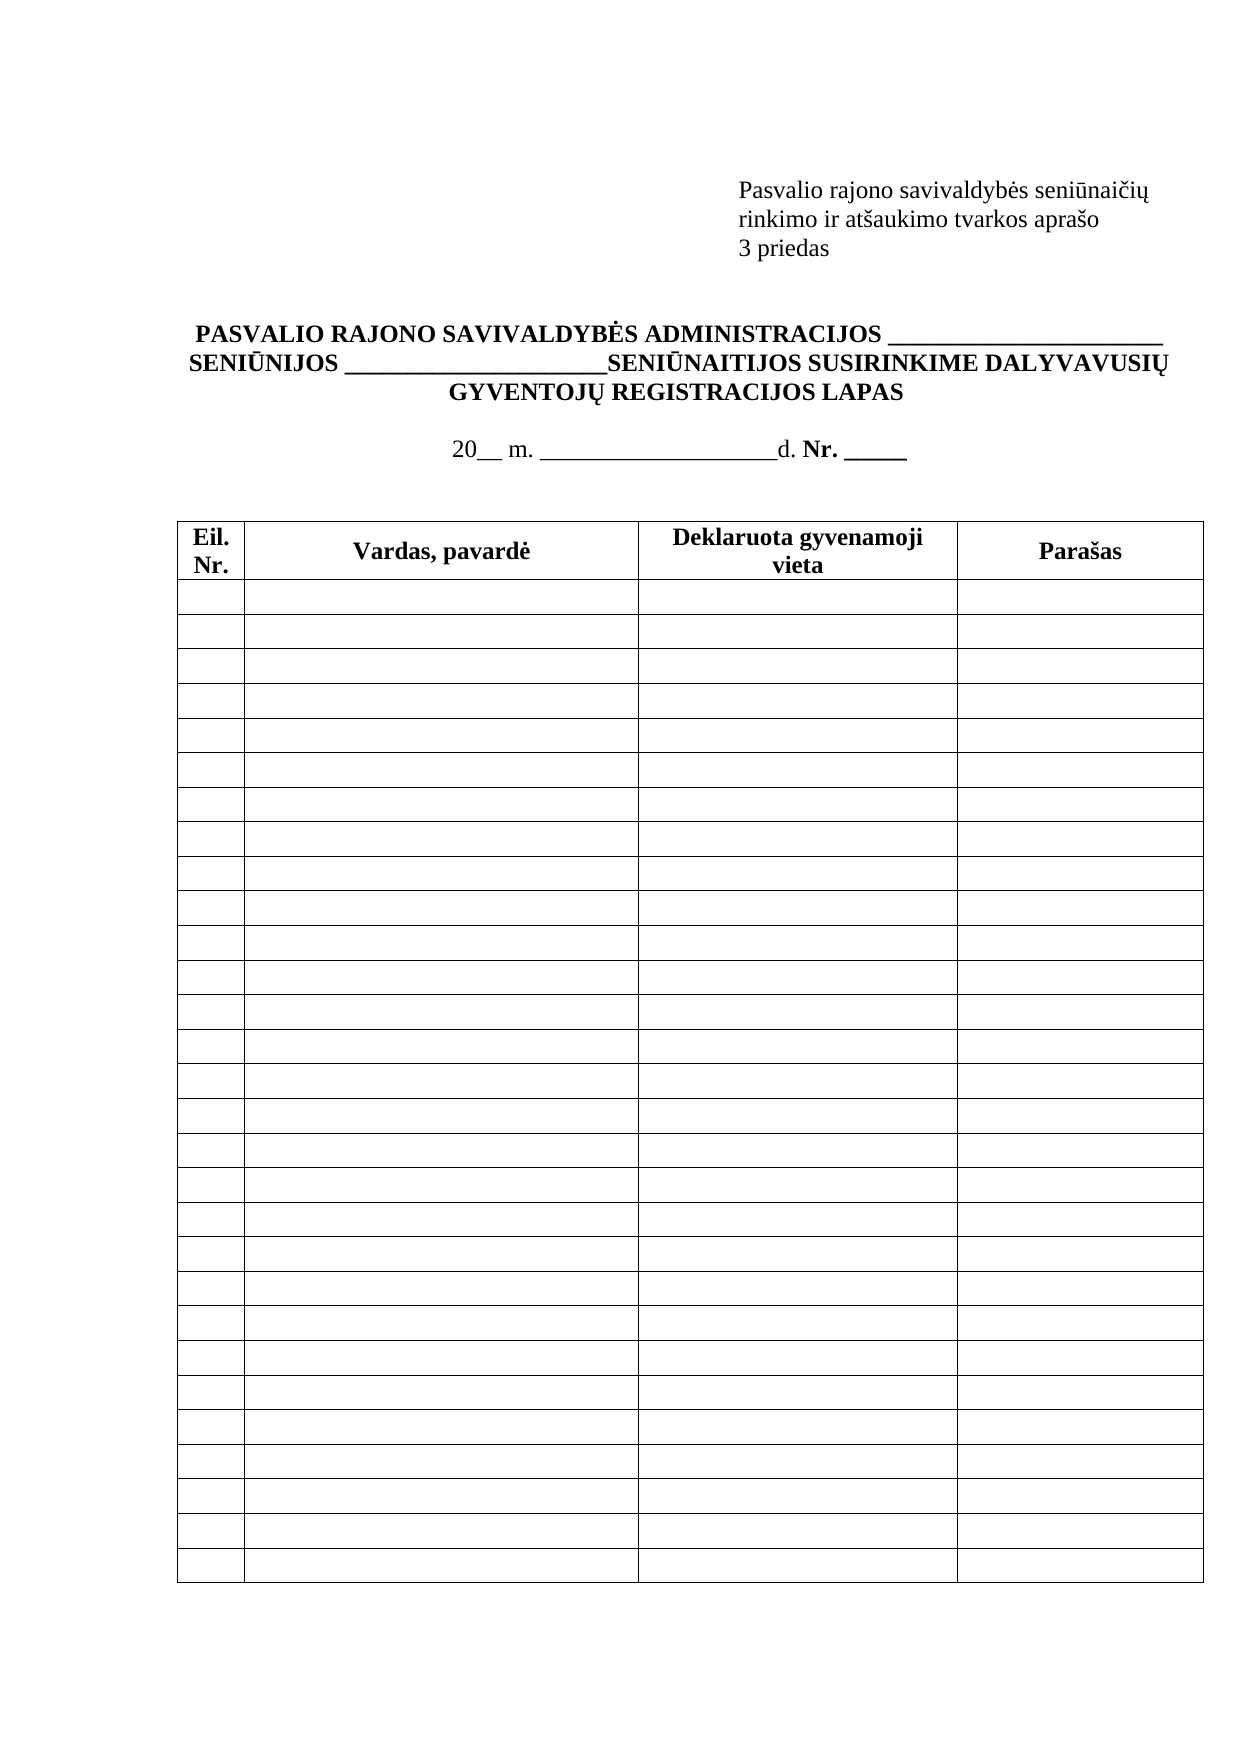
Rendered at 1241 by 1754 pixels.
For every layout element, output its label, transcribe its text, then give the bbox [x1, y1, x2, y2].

table_cell [178, 1064, 244, 1098]
table_cell [245, 857, 638, 890]
table_cell [958, 1168, 1203, 1202]
table_cell [958, 580, 1203, 614]
table_cell [245, 1549, 638, 1582]
table_cell [245, 1410, 638, 1444]
table_header Deklaruota gyvenamoji vieta [639, 522, 957, 579]
table_cell [639, 580, 957, 614]
table_cell [958, 615, 1203, 648]
table_cell [958, 1445, 1203, 1478]
table_cell [245, 753, 638, 787]
table_cell [245, 1134, 638, 1167]
table_cell [245, 1064, 638, 1098]
table_cell [178, 1134, 244, 1167]
table_cell [639, 1168, 957, 1202]
table_cell [178, 961, 244, 994]
table_cell [245, 1168, 638, 1202]
table_cell [639, 615, 957, 648]
table_cell [178, 580, 244, 614]
table_cell [245, 995, 638, 1029]
table_cell [178, 1341, 244, 1374]
table_cell [639, 1272, 957, 1305]
table_cell [245, 891, 638, 925]
table_cell [245, 1237, 638, 1271]
table_cell [639, 649, 957, 683]
table_cell [245, 961, 638, 994]
table_cell [958, 1134, 1203, 1167]
table_cell [958, 857, 1203, 890]
table_cell [639, 1030, 957, 1063]
table_cell [245, 1272, 638, 1305]
table_cell [958, 1064, 1203, 1098]
table_cell [958, 684, 1203, 717]
table_cell [178, 615, 244, 648]
table_cell [178, 1099, 244, 1132]
table_cell [178, 1237, 244, 1271]
table_cell [245, 1514, 638, 1547]
table_cell [958, 1030, 1203, 1063]
table_cell [639, 1306, 957, 1340]
text Pasvalio rajono savivaldybės seniūnaičių [177, 176, 1181, 204]
table_cell [178, 1203, 244, 1236]
table_cell [245, 615, 638, 648]
text 3 priedas [177, 233, 1181, 262]
table_cell [245, 580, 638, 614]
table_cell [245, 1306, 638, 1340]
text 20__ m. ___________________d. Nr. _____ [177, 434, 1181, 463]
table_cell [245, 1479, 638, 1513]
table_cell [639, 719, 957, 752]
table_cell [958, 1376, 1203, 1409]
table_cell [178, 1030, 244, 1063]
table_cell [639, 1064, 957, 1098]
table_cell [245, 1445, 638, 1478]
table_cell [178, 1376, 244, 1409]
table_cell [639, 1203, 957, 1236]
table_cell [178, 649, 244, 683]
table_cell [178, 995, 244, 1029]
table_cell [639, 822, 957, 856]
table_cell [178, 1306, 244, 1340]
table_cell [245, 926, 638, 959]
table_cell [639, 1445, 957, 1478]
table_cell [958, 649, 1203, 683]
table_cell [958, 995, 1203, 1029]
table_cell [639, 1237, 957, 1271]
table_cell [178, 1272, 244, 1305]
table_cell [178, 788, 244, 821]
table_cell [178, 1168, 244, 1202]
table_cell [245, 684, 638, 717]
table_cell [639, 1514, 957, 1547]
table_cell [639, 926, 957, 959]
table_cell [639, 753, 957, 787]
table_cell [178, 1514, 244, 1547]
table_cell [958, 822, 1203, 856]
table_cell [639, 1341, 957, 1374]
table_cell [639, 1479, 957, 1513]
table_cell [639, 961, 957, 994]
table_cell [958, 788, 1203, 821]
text PASVALIO RAJONO SAVIVALDYBĖS ADMINISTRACIJOS ______________________ SENIŪNIJOS _____________________SENIŪNAITIJOS SUSIRINKIME DALYVAVUSIŲ GYVENTOJŲ REGISTRACIJOS LAPAS [177, 319, 1181, 406]
table_cell [958, 1099, 1203, 1132]
table_cell [245, 649, 638, 683]
table_cell [178, 753, 244, 787]
table_cell [178, 891, 244, 925]
table_cell [958, 1341, 1203, 1374]
table_cell [245, 1341, 638, 1374]
table_cell [958, 1237, 1203, 1271]
table_cell [178, 822, 244, 856]
table_cell [178, 1479, 244, 1513]
table_cell [245, 1203, 638, 1236]
table_cell [639, 995, 957, 1029]
table_cell [958, 961, 1203, 994]
table_cell [245, 1376, 638, 1409]
table_header Eil. Nr. [178, 522, 244, 579]
table_cell [245, 1099, 638, 1132]
table_cell [639, 788, 957, 821]
table_cell [958, 719, 1203, 752]
table_cell [178, 1445, 244, 1478]
table_cell [178, 1410, 244, 1444]
table_cell [958, 891, 1203, 925]
table_cell [639, 1134, 957, 1167]
table_cell [245, 1030, 638, 1063]
table_cell [958, 1272, 1203, 1305]
table_cell [639, 891, 957, 925]
table_cell [639, 857, 957, 890]
table_cell [178, 857, 244, 890]
table_cell [958, 1306, 1203, 1340]
table_cell [958, 1549, 1203, 1582]
table_cell [639, 1376, 957, 1409]
table_cell [958, 1479, 1203, 1513]
table_header Parašas [958, 522, 1203, 579]
table_cell [958, 1203, 1203, 1236]
table_header Vardas, pavardė [245, 522, 638, 579]
table_cell [178, 926, 244, 959]
table_cell [245, 822, 638, 856]
table_cell [245, 788, 638, 821]
table_cell [245, 719, 638, 752]
table_cell [178, 719, 244, 752]
table_cell [958, 1514, 1203, 1547]
text rinkimo ir atšaukimo tvarkos aprašo [177, 204, 1181, 233]
table_cell [958, 926, 1203, 959]
table_cell [639, 684, 957, 717]
table_cell [639, 1410, 957, 1444]
table_cell [639, 1549, 957, 1582]
table_cell [958, 1410, 1203, 1444]
table_cell [178, 1549, 244, 1582]
table_cell [178, 684, 244, 717]
table_cell [639, 1099, 957, 1132]
table_cell [958, 753, 1203, 787]
